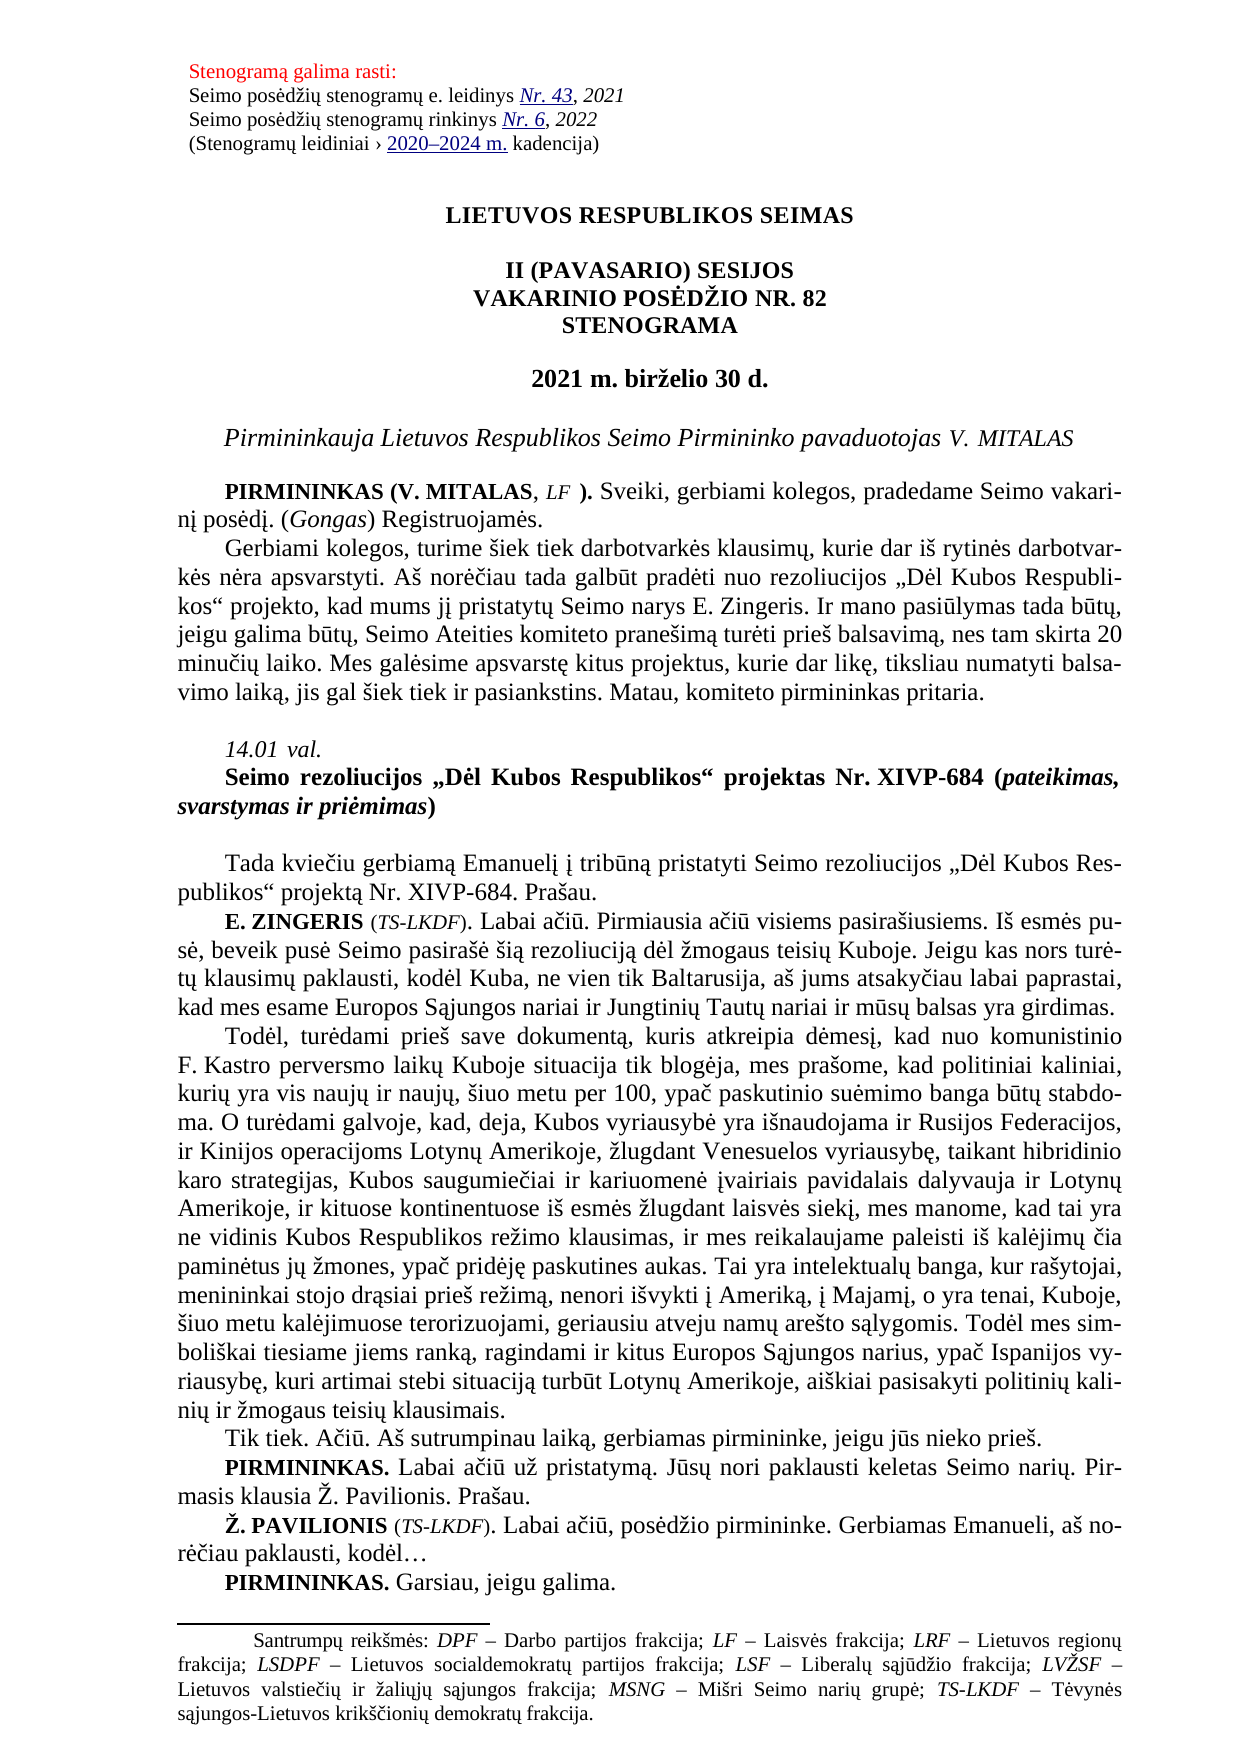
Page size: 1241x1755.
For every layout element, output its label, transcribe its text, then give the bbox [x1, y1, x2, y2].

text PIRMININKAS. La­bai ačiū už pri­sta­ty­mą. Jū­sų no­ri pa­klaus­ti ke­le­tas Sei­mo na­rių. Pir­ma­sis klau­sia Ž. Pa­vi­lio­nis. Pra­šau. [177, 1452, 1122, 1510]
title VAKARINIO posėdžio NR. 82 [177, 284, 1122, 311]
text Ž. PAVILIONIS (TS-LKDF). La­bai ačiū, po­sė­džio pir­mi­nin­ke. Ger­bia­mas Ema­nu­e­li, aš no­rė­čiau pa­klaus­ti, ko­dėl… [177, 1510, 1122, 1567]
text 2021 m. birželio 30 d. [177, 363, 1122, 393]
text Ger­bia­mi ko­le­gos, tu­ri­me šiek tiek dar­bo­tvarkės klau­si­mų, ku­rie dar iš ry­ti­nės dar­bo­tvar­kės nė­ra ap­svars­ty­ti. Aš no­rė­čiau ta­da gal­būt pra­dė­ti nuo re­zo­liu­ci­jos „Dėl Ku­bos Res­pub­li­kos“ pro­jek­to, kad mums jį pri­sta­ty­tų Sei­mo na­rys E. Zin­ge­ris. Ir ma­no pa­siū­ly­mas ta­da bū­tų, jei­gu ga­li­ma bū­tų, Sei­mo At­ei­ties ko­mi­te­to pra­ne­ši­mą tu­rė­ti prieš bal­sa­vi­mą, nes tam skir­ta 20 mi­nu­čių lai­ko. Mes ga­lė­si­me ap­svars­tę ki­tus pro­jek­tus, ku­rie dar li­kę, tiks­liau nu­ma­ty­ti bal­sa­vi­mo lai­ką, jis gal šiek tiek ir pa­si­anks­tins. Ma­tau, ko­mi­te­to pir­mi­nin­kas pri­ta­ria. [177, 533, 1122, 706]
text Sei­mo re­zo­liu­ci­jos „Dėl Ku­bos Res­pub­li­kos“ pro­jek­tas Nr. XIVP-684 (pa­tei­ki­mas, svars­ty­mas ir pri­ėmi­mas) [177, 762, 1122, 820]
text PIRMININKAS (V. MITALAS, LF). Svei­ki, ger­bia­mi ko­le­gos, pra­de­da­me Sei­mo va­ka­ri­nį po­sė­dį. (Gon­gas) Re­gist­ruo­ja­mės. [177, 476, 1122, 533]
text Tik tiek. Ačiū. Aš su­trum­pi­nau lai­ką, ger­bia­mas pir­mi­nin­ke, jei­gu jūs nie­ko prieš. [177, 1423, 1122, 1452]
table_cell Seimo posėdžių stenogramų rinkinys Nr. 6, 2022 [177, 107, 1045, 131]
text To­dėl, tu­rė­da­mi prieš sa­ve do­ku­men­tą, ku­ris at­krei­pia dė­me­sį, kad nuo ko­mu­nis­ti­nio F. Kast­ro per­ver­smo lai­kų Ku­bo­je si­tu­a­ci­ja tik blo­gė­ja, mes pra­šo­me, kad po­li­ti­niai ka­li­niai, ku­rių yra vis nau­jų ir nau­jų, šiuo me­tu per 100, ypač pas­ku­ti­nio su­ėmi­mo ban­ga bū­tų stab­do­ma. O tu­rė­da­mi gal­vo­je, kad, de­ja, Ku­bos vy­riau­sy­bė yra iš­nau­do­ja­ma ir Ru­si­jos Fe­de­ra­ci­jos, ir Ki­ni­jos ope­ra­ci­joms Lo­ty­nų Ame­ri­ko­je, žlug­dant Ve­ne­su­e­los vy­riau­sy­bę, tai­kant hib­ri­di­nio ka­ro stra­te­gi­jas, Ku­bos sau­gu­mie­čiai ir ka­riuo­me­nė įvai­riais pa­vi­da­lais da­ly­vau­ja ir Lo­ty­nų Ame­ri­ko­je, ir ki­tuo­se kon­ti­nen­tuo­se iš es­mės žlug­dant lais­vės sie­kį, mes ma­no­me, kad tai yra ne vi­di­nis Ku­bos Res­pub­li­kos re­ži­mo klau­si­mas, ir mes rei­ka­lau­ja­me pa­leis­ti iš ka­lė­ji­mų čia pa­mi­nė­tus jų žmo­nes, ypač pri­dė­ję pas­ku­ti­nes au­kas. Tai yra in­te­lek­tu­a­lų ban­ga, kur ra­šy­to­jai, me­ni­nin­kai sto­jo drą­siai prieš re­ži­mą, ne­no­ri iš­vyk­ti į Ame­ri­ką, į Ma­ja­mį, o yra te­nai, Ku­bo­je, šiuo me­tu ka­lė­ji­muo­se te­ro­ri­zuo­ja­mi, ge­riau­siu at­ve­ju na­mų areš­to są­ly­go­mis. To­dėl mes sim­bo­liš­kai tie­sia­me jiems ran­ką, ra­gin­da­mi ir ki­tus Eu­ro­pos Są­jun­gos na­rius, ypač Is­pa­ni­jos vy­riau­sy­bę, ku­ri ar­ti­mai ste­bi si­tu­a­ci­ją tur­būt Lo­ty­nų Ame­ri­ko­je, aiš­kiai pa­si­sa­ky­ti po­li­ti­nių ka­li­nių ir žmo­gaus tei­sių klau­si­mais. [177, 1021, 1122, 1423]
table_header Stenogramą galima rasti: [177, 59, 1045, 83]
text PIRMININKAS. Gar­siau, jei­gu ga­li­ma. [177, 1567, 1122, 1596]
text E. ZINGERIS (TS-LKDF). La­bai ačiū. Pir­miau­sia ačiū vi­siems pa­si­ra­šiu­siems. Iš es­mės pu­sė, be­veik pu­sė Sei­mo pa­si­ra­šė šią re­zo­liu­ci­ją dėl žmo­gaus tei­sių Ku­bo­je. Jei­gu kas nors tu­rė­tų klau­si­mų pa­klaus­ti, ko­dėl Ku­ba, ne vien tik Bal­ta­ru­si­ja, aš jums at­sa­ky­čiau la­bai pa­pras­tai, kad mes esa­me Eu­ro­pos Są­jun­gos na­riai ir Jung­ti­nių Tau­tų na­riai ir mū­sų bal­sas yra gir­di­mas. [177, 906, 1122, 1021]
title II (PAVASARIO) SESIJOS [177, 256, 1122, 284]
text Pirmininkauja Lietuvos Respublikos Seimo Pirmininko pavaduotojas V. MITALAS [177, 422, 1122, 452]
title LIETUVOS RESPUBLIKOS SEIMAS [177, 201, 1122, 228]
text 14.01 val. [224, 734, 1122, 762]
table_cell (Stenogramų leidiniai › 2020–2024 m. kadencija) [177, 131, 1045, 155]
text Ta­da kvie­čiu ger­bia­mą Ema­nu­e­lį į tri­bū­ną pri­sta­ty­ti Sei­mo re­zo­liu­ci­jos „Dėl Ku­bos Res­pub­li­kos“ pro­jek­tą Nr. XIVP-684. Pra­šau. [177, 848, 1122, 906]
title STENOGRAMA [177, 311, 1122, 339]
text Santrumpų reikšmės: DPF – Darbo partijos frakcija; LF – Laisvės frakcija; LRF – Lietuvos regionų frakcija; LSDPF – Lietuvos socialdemokratų partijos frakcija; LSF – Liberalų sąjūdžio frakcija; LVŽSF – Lietuvos valstiečių ir žaliųjų sąjungos frakcija; MSNG – Mišri Seimo narių grupė; TS-LKDF – Tėvynės sąjungos-Lietuvos krikščionių demokratų frakcija. [177, 1624, 1122, 1724]
table_cell Seimo posėdžių stenogramų e. leidinys Nr. 43, 2021 [177, 83, 1045, 107]
